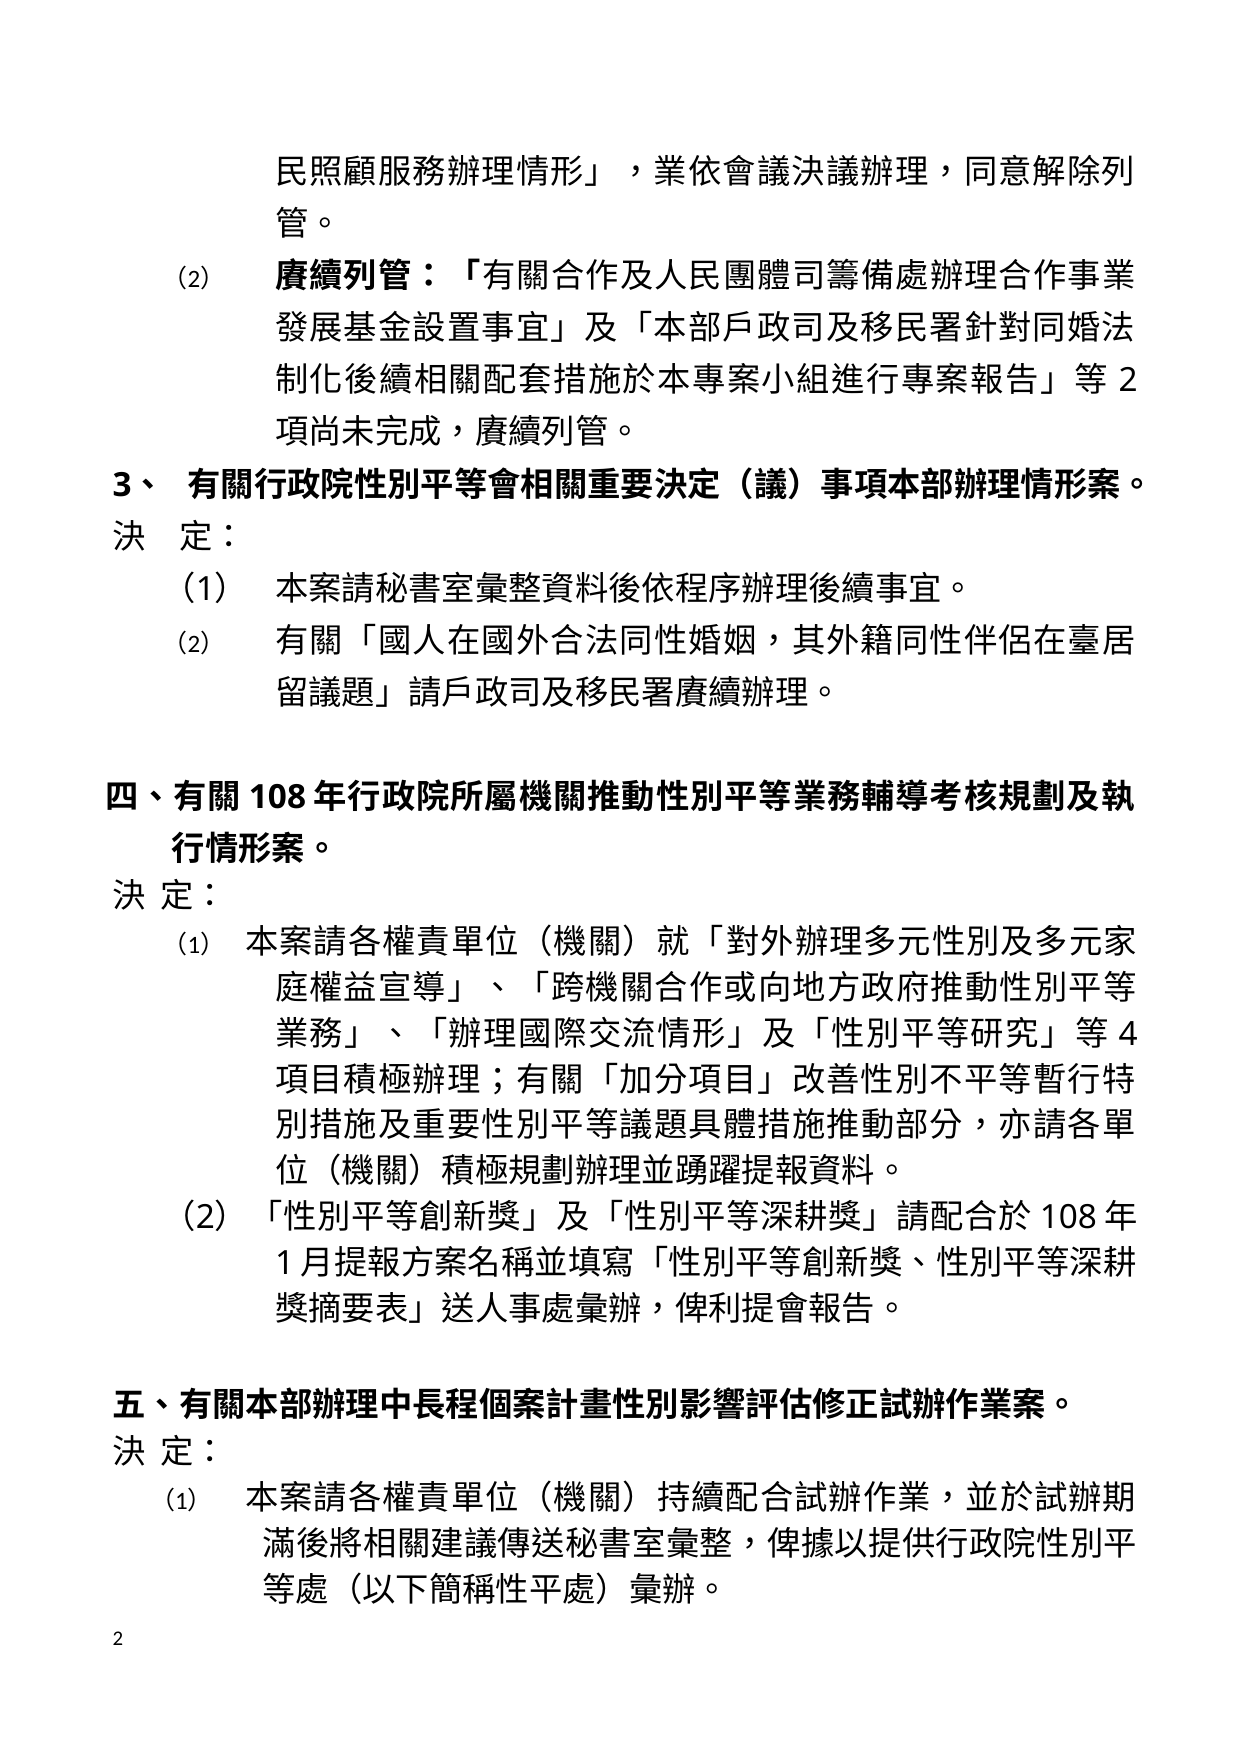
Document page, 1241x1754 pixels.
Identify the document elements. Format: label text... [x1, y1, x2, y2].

list 有關行政院性別平等會相關重要決定（議）事項本部辦理情形案。 [112, 454, 1137, 506]
list 本案請秘書室彙整資料後依程序辦理後續事宜。 [162, 558, 1137, 611]
text 決 定： [112, 506, 1137, 558]
list 賡續列管：「有關合作及人民團體司籌備處辦理合作事業發展基金設置事宜」及「本部戶政司及移民署針對同婚法制化後續相關配套措施於本專案小組進行專案報告」等2項尚未完成，賡續列管。 [162, 246, 1137, 454]
list 「性別平等創新獎」及「性別平等深耕獎」請配合於108年1月提報方案名稱並填寫「性別平等創新獎、性別平等深耕獎摘要表」送人事處彙辦，俾利提會報告。 [162, 1192, 1137, 1329]
list 民照顧服務辦理情形」，業依會議決議辦理，同意解除列管。 [162, 142, 1137, 246]
text 五、有關本部辦理中長程個案計畫性別影響評估修正試辦作業案。 [112, 1375, 1137, 1427]
list 本案請各權責單位（機關）持續配合試辦作業，並於試辦期滿後將相關建議傳送秘書室彙整，俾據以提供行政院性別平等處（以下簡稱性平處）彙辦。 [150, 1473, 1137, 1611]
text 四、有關108年行政院所屬機關推動性別平等業務輔導考核規劃及執行情形案。 [105, 767, 1137, 871]
list 有關「國人在國外合法同性婚姻，其外籍同性伴侶在臺居留議題」請戶政司及移民署賡續辦理。 [162, 611, 1137, 715]
text 決 定： [112, 1427, 1137, 1473]
list 本案請各權責單位（機關）就「對外辦理多元性別及多元家庭權益宣導」、「跨機關合作或向地方政府推動性別平等業務」、「辦理國際交流情形」及「性別平等研究」等4項目積極辦理；有關「加分項目」改善性別不平等暫行特別措施及重要性別平等議題具體措施推動部分，亦請各單位（機關）積極規劃辦理並踴躍提報資料。 [162, 917, 1137, 1192]
text 決 定： [112, 871, 1137, 917]
